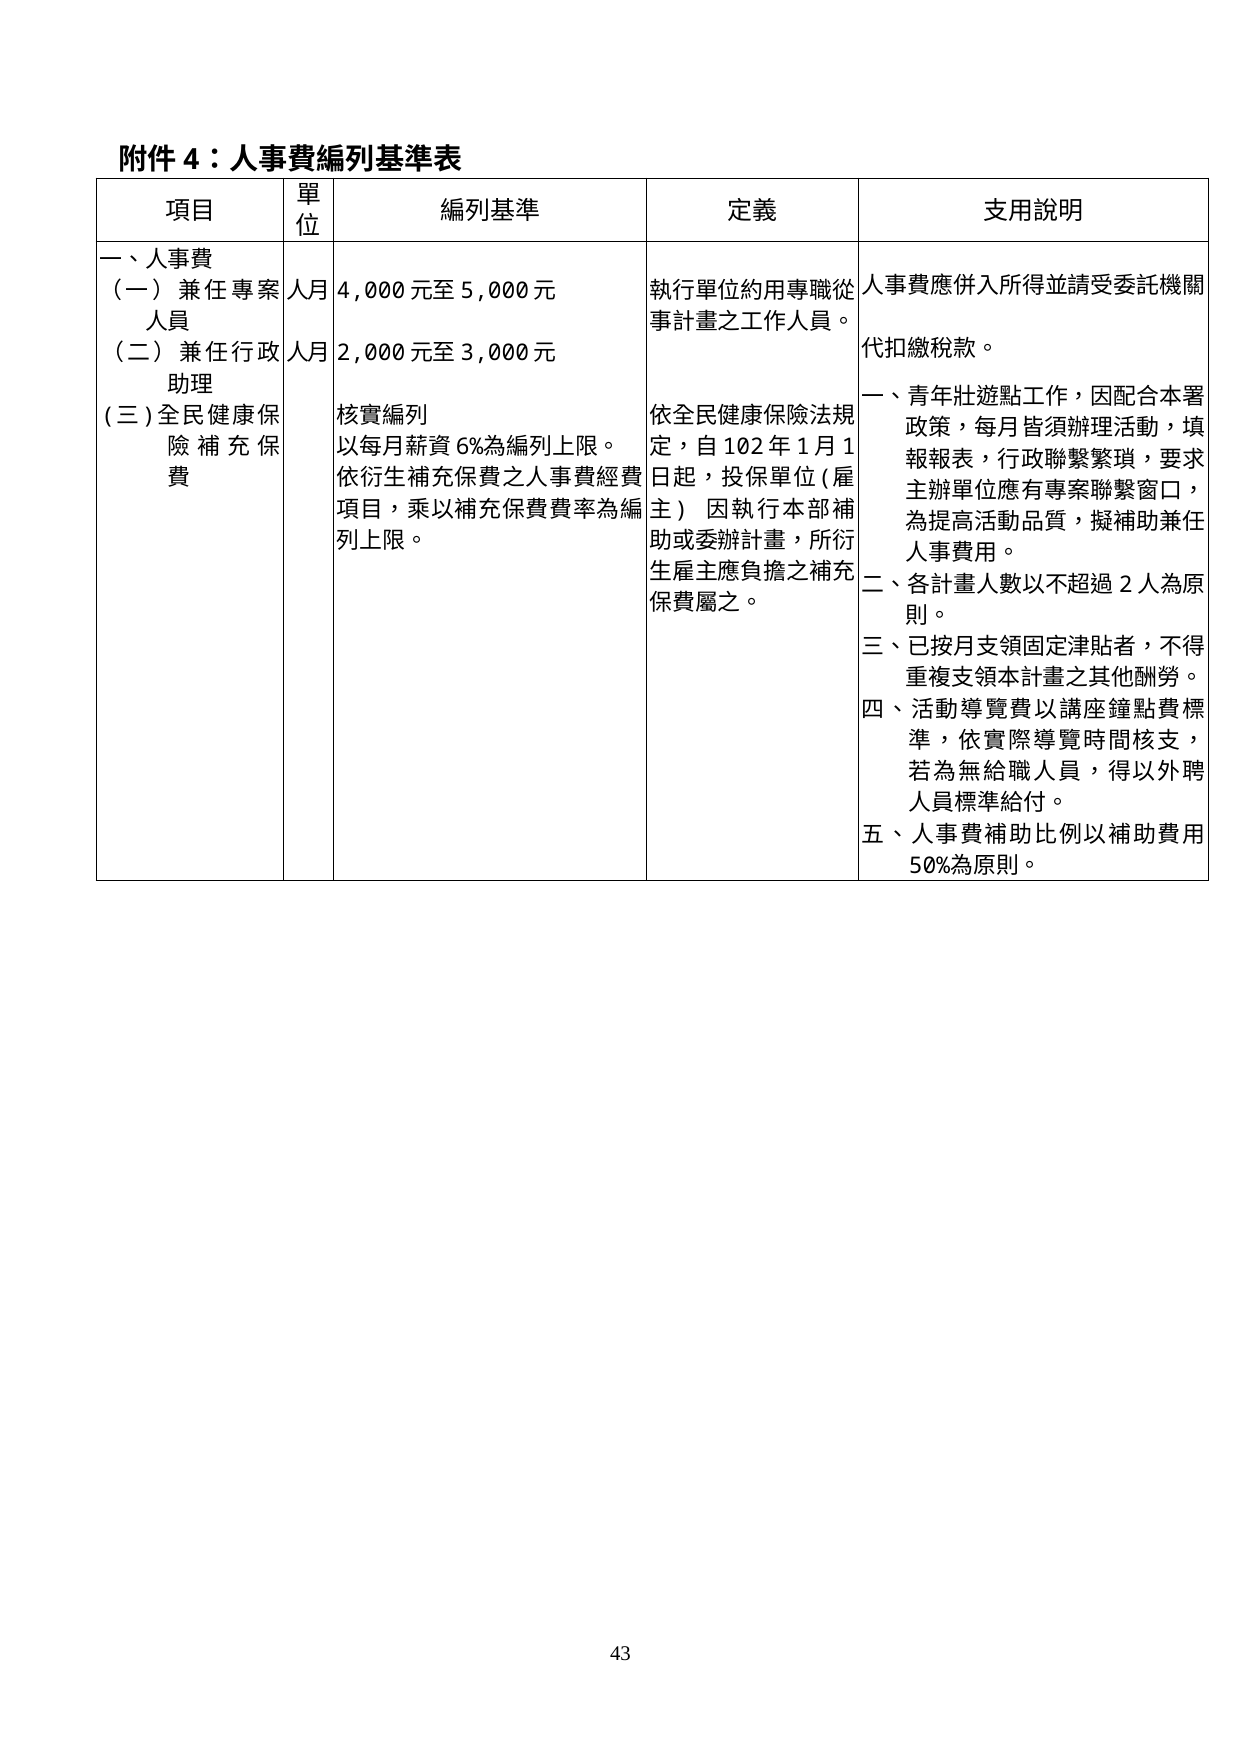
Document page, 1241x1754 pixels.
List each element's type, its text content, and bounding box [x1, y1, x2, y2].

table_cell 人事費應併入所得並請受委託機關代扣繳稅款。 一、青年壯遊點工作，因配合本署政策，每月皆須辦理活動，填報報表，行政聯繫繁瑣，要求主辦單位應有專案聯繫窗口，為提高活動品質，擬補助兼任人事費用。 二、各計畫人數以不超過2人為原則。 三、已按月支領固定津貼者，不得重複支領本計畫之其他酬勞。 四、活動導覽費以講座鐘點費標準，依實際導覽時間核支，若為無給職人員，得以外聘人員標準給付。 五、人事費補助比例以補助費用50%為原則。 [859, 242, 1208, 879]
table_header 定義 [647, 179, 858, 241]
table_cell 執行單位約用專職從事計畫之工作人員。 依全民健康保險法規定，自102年1月1日起，投保單位(雇主) 因執行本部補助或委辦計畫，所衍生雇主應負擔之補充保費屬之。 [647, 242, 858, 879]
table_header 項目 [97, 179, 283, 241]
table_cell 4,000元至5,000元 2,000元至3,000元 核實編列 以每月薪資6%為編列上限。 依衍生補充保費之人事費經費項目，乘以補充保費費率為編列上限。 [334, 242, 646, 879]
text 附件4：人事費編列基準表 [118, 115, 1122, 177]
table_header 單位 [284, 179, 333, 241]
table_cell 人月 人月 [284, 242, 333, 879]
table_header 編列基準 [334, 179, 646, 241]
table_header 支用說明 [859, 179, 1208, 241]
table_cell 一、人事費 （一）兼任專案人員 （二）兼任行政助理 (三)全民健康保險補充保費 [97, 242, 283, 879]
